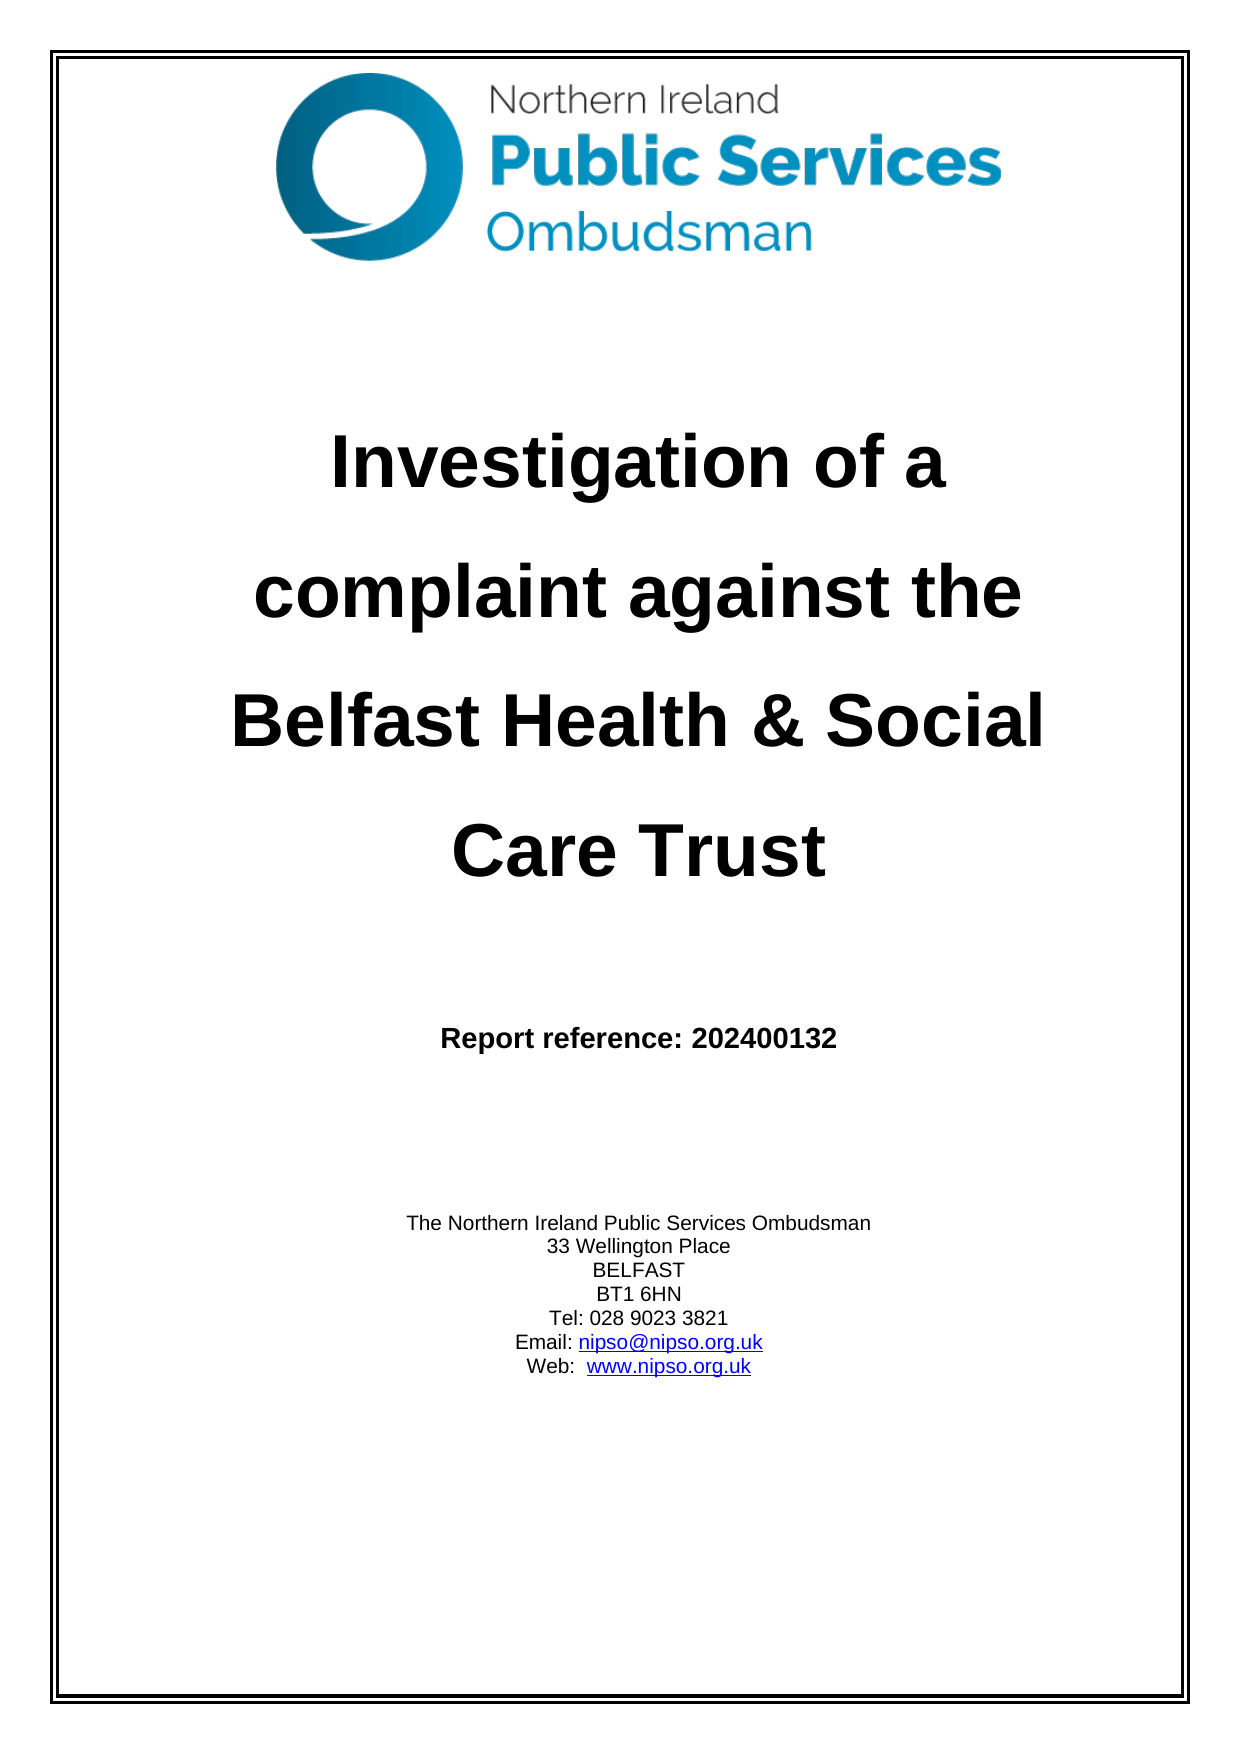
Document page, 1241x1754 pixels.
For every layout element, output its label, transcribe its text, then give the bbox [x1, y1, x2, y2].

text Web: www.nipso.org.uk [187, 1354, 1090, 1378]
text Investigation of a complaint against the Belfast Health & Social Care Trust [187, 417, 1090, 892]
text BT1 6HN [187, 1282, 1090, 1306]
text Report reference: 202400132 [187, 1021, 1090, 1055]
text Tel: 028 9023 3821 [187, 1306, 1090, 1330]
text 33 Wellington Place [187, 1234, 1090, 1258]
text BELFAST [187, 1258, 1090, 1282]
text Email: nipso@nipso.org.uk [187, 1330, 1090, 1354]
text The Northern Ireland Public Services Ombudsman [187, 1210, 1090, 1234]
